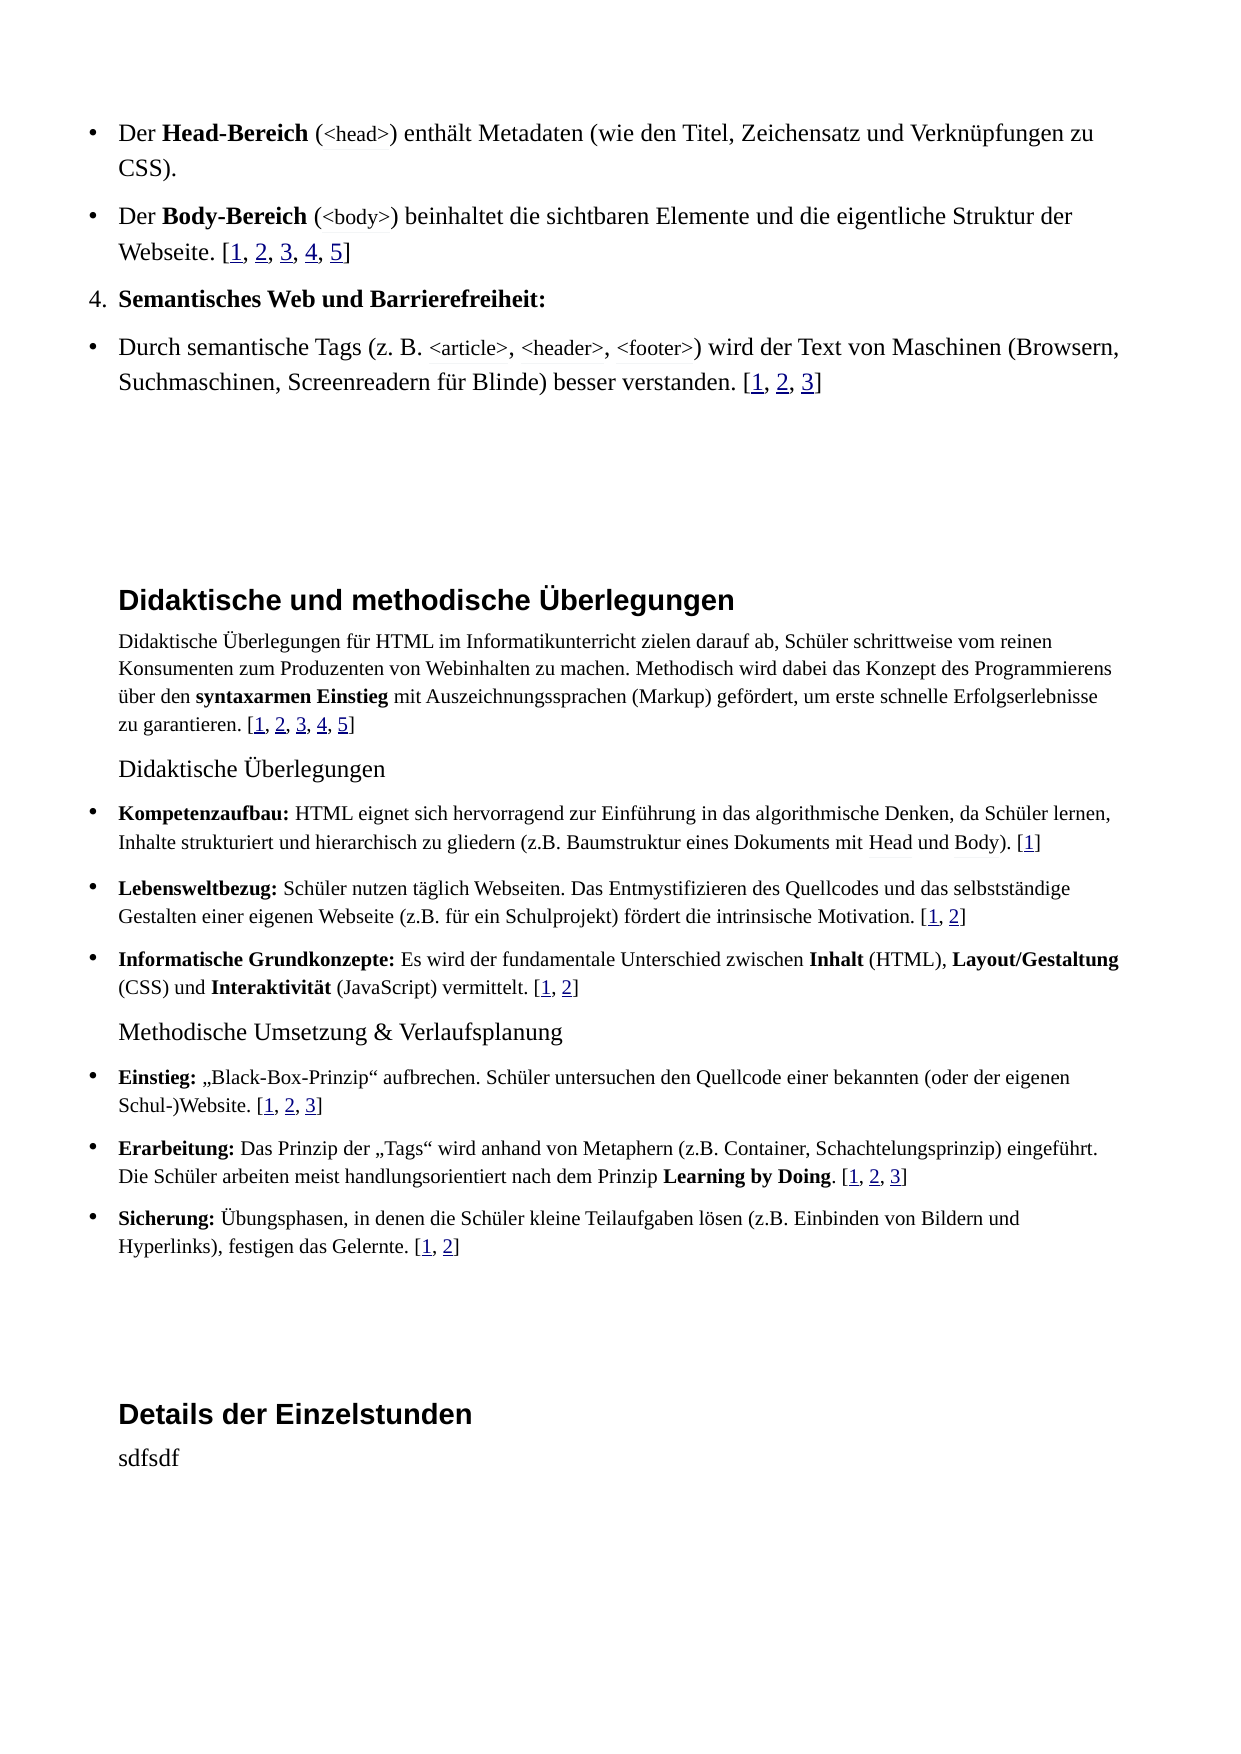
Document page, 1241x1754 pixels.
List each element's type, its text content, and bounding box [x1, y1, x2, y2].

text Didaktische Überlegungen [118, 754, 1122, 782]
list Einstieg: „Black-Box-Prinzip“ aufbrechen. Schüler untersuchen den Quellcode einer bekannten (oder der eigenen Schul-)Website. [1, 2, 3] [118, 1065, 1122, 1117]
text Didaktische Überlegungen für HTML im Informatikunterricht zielen darauf ab, Schüler schrittweise vom reinen Konsumenten zum Produzenten von Webinhalten zu machen. Methodisch wird dabei das Konzept des Programmierens über den syntaxarmen Einstieg mit Auszeichnungssprachen (Markup) gefördert, um erste schnelle Erfolgserlebnisse zu garantieren. [1, 2, 3, 4, 5] [118, 629, 1122, 736]
subtitle Details der Einzelstunden [118, 1397, 1122, 1430]
list Lebensweltbezug: Schüler nutzen täglich Webseiten. Das Entmystifizieren des Quellcodes und das selbstständige Gestalten einer eigenen Webseite (z.B. für ein Schulprojekt) fördert die intrinsische Motivation. [1, 2] [118, 876, 1122, 928]
list Informatische Grundkonzepte: Es wird der fundamentale Unterschied zwischen Inhalt (HTML), Layout/Gestaltung (CSS) und Interaktivität (JavaScript) vermittelt. [1, 2] [118, 947, 1122, 999]
text sdfsdf [118, 1443, 1122, 1472]
text Methodische Umsetzung & Verlaufsplanung [118, 1017, 1122, 1046]
list Semantisches Web und Barrierefreiheit: [118, 284, 1122, 313]
list Kompetenzaufbau: HTML eignet sich hervorragend zur Einführung in das algorithmische Denken, da Schüler lernen, Inhalte strukturiert und hierarchisch zu gliedern (z.B. Baumstruktur eines Dokuments mit Head und Body). [1] [118, 801, 1122, 857]
list Der Body-Bereich (<body>) beinhaltet die sichtbaren Elemente und die eigentliche Struktur der Webseite. [1, 2, 3, 4, 5] [118, 201, 1122, 265]
list Durch semantische Tags (z. B. <article>, <header>, <footer>) wird der Text von Maschinen (Browsern, Suchmaschinen, Screenreadern für Blinde) besser verstanden. [1, 2, 3] [118, 332, 1122, 396]
subtitle Didaktische und methodische Überlegungen [118, 583, 1122, 616]
list Der Head-Bereich (<head>) enthält Metadaten (wie den Titel, Zeichensatz und Verknüpfungen zu CSS). [118, 118, 1122, 182]
list Erarbeitung: Das Prinzip der „Tags“ wird anhand von Metaphern (z.B. Container, Schachtelungsprinzip) eingeführt. Die Schüler arbeiten meist handlungsorientiert nach dem Prinzip Learning by Doing. [1, 2, 3] [118, 1135, 1122, 1188]
list Sicherung: Übungsphasen, in denen die Schüler kleine Teilaufgaben lösen (z.B. Einbinden von Bildern und Hyperlinks), festigen das Gelernte. [1, 2] [118, 1206, 1122, 1258]
